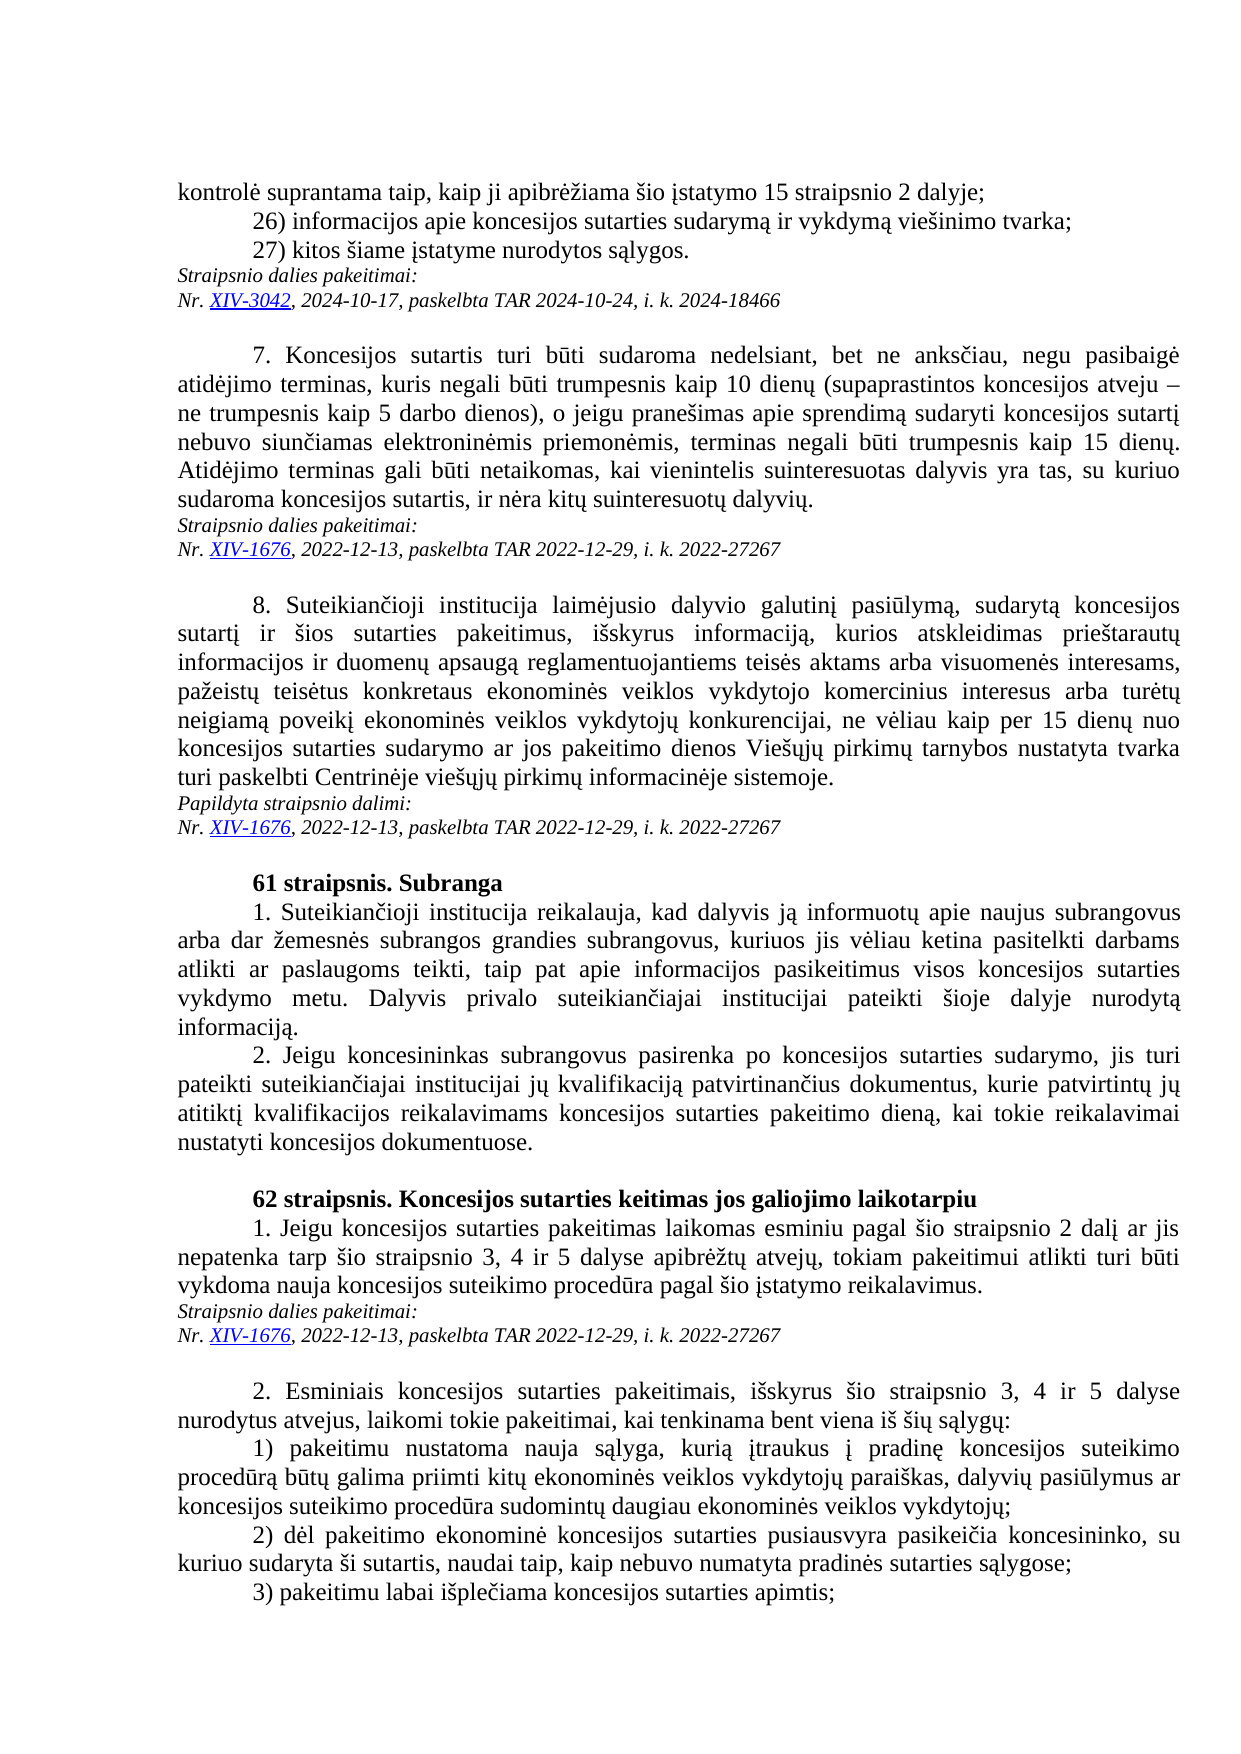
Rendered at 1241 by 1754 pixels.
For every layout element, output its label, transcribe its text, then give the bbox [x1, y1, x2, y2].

text 1) pakeitimu nustatoma nauja sąlyga, kurią įtraukus į pradinę koncesijos suteikimo procedūrą būtų galima priimti kitų ekonominės veiklos vykdytojų paraiškas, dalyvių pasiūlymus ar koncesijos suteikimo procedūra sudomintų daugiau ekonominės veiklos vykdytojų; [177, 1433, 1181, 1520]
text 61 straipsnis. Subranga [177, 868, 1181, 897]
text Straipsnio dalies pakeitimai: [177, 513, 1181, 537]
text kontrolė suprantama taip, kaip ji apibrėžiama šio įstatymo 15 straipsnio 2 dalyje; [177, 177, 1181, 206]
text 2) dėl pakeitimo ekonominė koncesijos sutarties pusiausvyra pasikeičia koncesininko, su kuriuo sudaryta ši sutartis, naudai taip, kaip nebuvo numatyta pradinės sutarties sąlygose; [177, 1520, 1181, 1577]
text 62 straipsnis. Koncesijos sutarties keitimas jos galiojimo laikotarpiu [177, 1184, 1181, 1213]
text 1. Suteikiančioji institucija reikalauja, kad dalyvis ją informuotų apie naujus subrangovus arba dar žemesnės subrangos grandies subrangovus, kuriuos jis vėliau ketina pasitelkti darbams atlikti ar paslaugoms teikti, taip pat apie informacijos pasikeitimus visos koncesijos sutarties vykdymo metu. Dalyvis privalo suteikiančiajai institucijai pateikti šioje dalyje nurodytą informaciją. [177, 897, 1181, 1040]
text Nr. XIV-1676, 2022-12-13, paskelbta TAR 2022-12-29, i. k. 2022-27267 [177, 1323, 1181, 1347]
text Straipsnio dalies pakeitimai: [177, 1299, 1181, 1323]
text 26) informacijos apie koncesijos sutarties sudarymą ir vykdymą viešinimo tvarka; [177, 206, 1181, 235]
text 8. Suteikiančioji institucija laimėjusio dalyvio galutinį pasiūlymą, sudarytą koncesijos sutartį ir šios sutarties pakeitimus, išskyrus informaciją, kurios atskleidimas prieštarautų informacijos ir duomenų apsaugą reglamentuojantiems teisės aktams arba visuomenės interesams, pažeistų teisėtus konkretaus ekonominės veiklos vykdytojo komercinius interesus arba turėtų neigiamą poveikį ekonominės veiklos vykdytojų konkurencijai, ne vėliau kaip per 15 dienų nuo koncesijos sutarties sudarymo ar jos pakeitimo dienos Viešųjų pirkimų tarnybos nustatyta tvarka turi paskelbti Centrinėje viešųjų pirkimų informacinėje sistemoje. [177, 590, 1181, 791]
text 2. Esminiais koncesijos sutarties pakeitimais, išskyrus šio straipsnio 3, 4 ir 5 dalyse nurodytus atvejus, laikomi tokie pakeitimai, kai tenkinama bent viena iš šių sąlygų: [177, 1376, 1181, 1433]
text Nr. XIV-3042, 2024-10-17, paskelbta TAR 2024-10-24, i. k. 2024-18466 [177, 287, 1181, 312]
text 7. Koncesijos sutartis turi būti sudaroma nedelsiant, bet ne anksčiau, negu pasibaigė atidėjimo terminas, kuris negali būti trumpesnis kaip 10 dienų (supaprastintos koncesijos atveju – ne trumpesnis kaip 5 darbo dienos), o jeigu pranešimas apie sprendimą sudaryti koncesijos sutartį nebuvo siunčiamas elektroninėmis priemonėmis, terminas negali būti trumpesnis kaip 15 dienų. Atidėjimo terminas gali būti netaikomas, kai vienintelis suinteresuotas dalyvis yra tas, su kuriuo sudaroma koncesijos sutartis, ir nėra kitų suinteresuotų dalyvių. [177, 340, 1181, 513]
text 2. Jeigu koncesininkas subrangovus pasirenka po koncesijos sutarties sudarymo, jis turi pateikti suteikiančiajai institucijai jų kvalifikaciją patvirtinančius dokumentus, kurie patvirtintų jų atitiktį kvalifikacijos reikalavimams koncesijos sutarties pakeitimo dieną, kai tokie reikalavimai nustatyti koncesijos dokumentuose. [177, 1040, 1181, 1155]
text Straipsnio dalies pakeitimai: [177, 263, 1181, 287]
text Nr. XIV-1676, 2022-12-13, paskelbta TAR 2022-12-29, i. k. 2022-27267 [177, 537, 1181, 561]
text Nr. XIV-1676, 2022-12-13, paskelbta TAR 2022-12-29, i. k. 2022-27267 [177, 815, 1181, 839]
text Papildyta straipsnio dalimi: [177, 791, 1181, 815]
text 3) pakeitimu labai išplečiama koncesijos sutarties apimtis; [177, 1577, 1181, 1606]
text 27) kitos šiame įstatyme nurodytos sąlygos. [177, 235, 1181, 263]
text 1. Jeigu koncesijos sutarties pakeitimas laikomas esminiu pagal šio straipsnio 2 dalį ar jis nepatenka tarp šio straipsnio 3, 4 ir 5 dalyse apibrėžtų atvejų, tokiam pakeitimui atlikti turi būti vykdoma nauja koncesijos suteikimo procedūra pagal šio įstatymo reikalavimus. [177, 1213, 1181, 1299]
